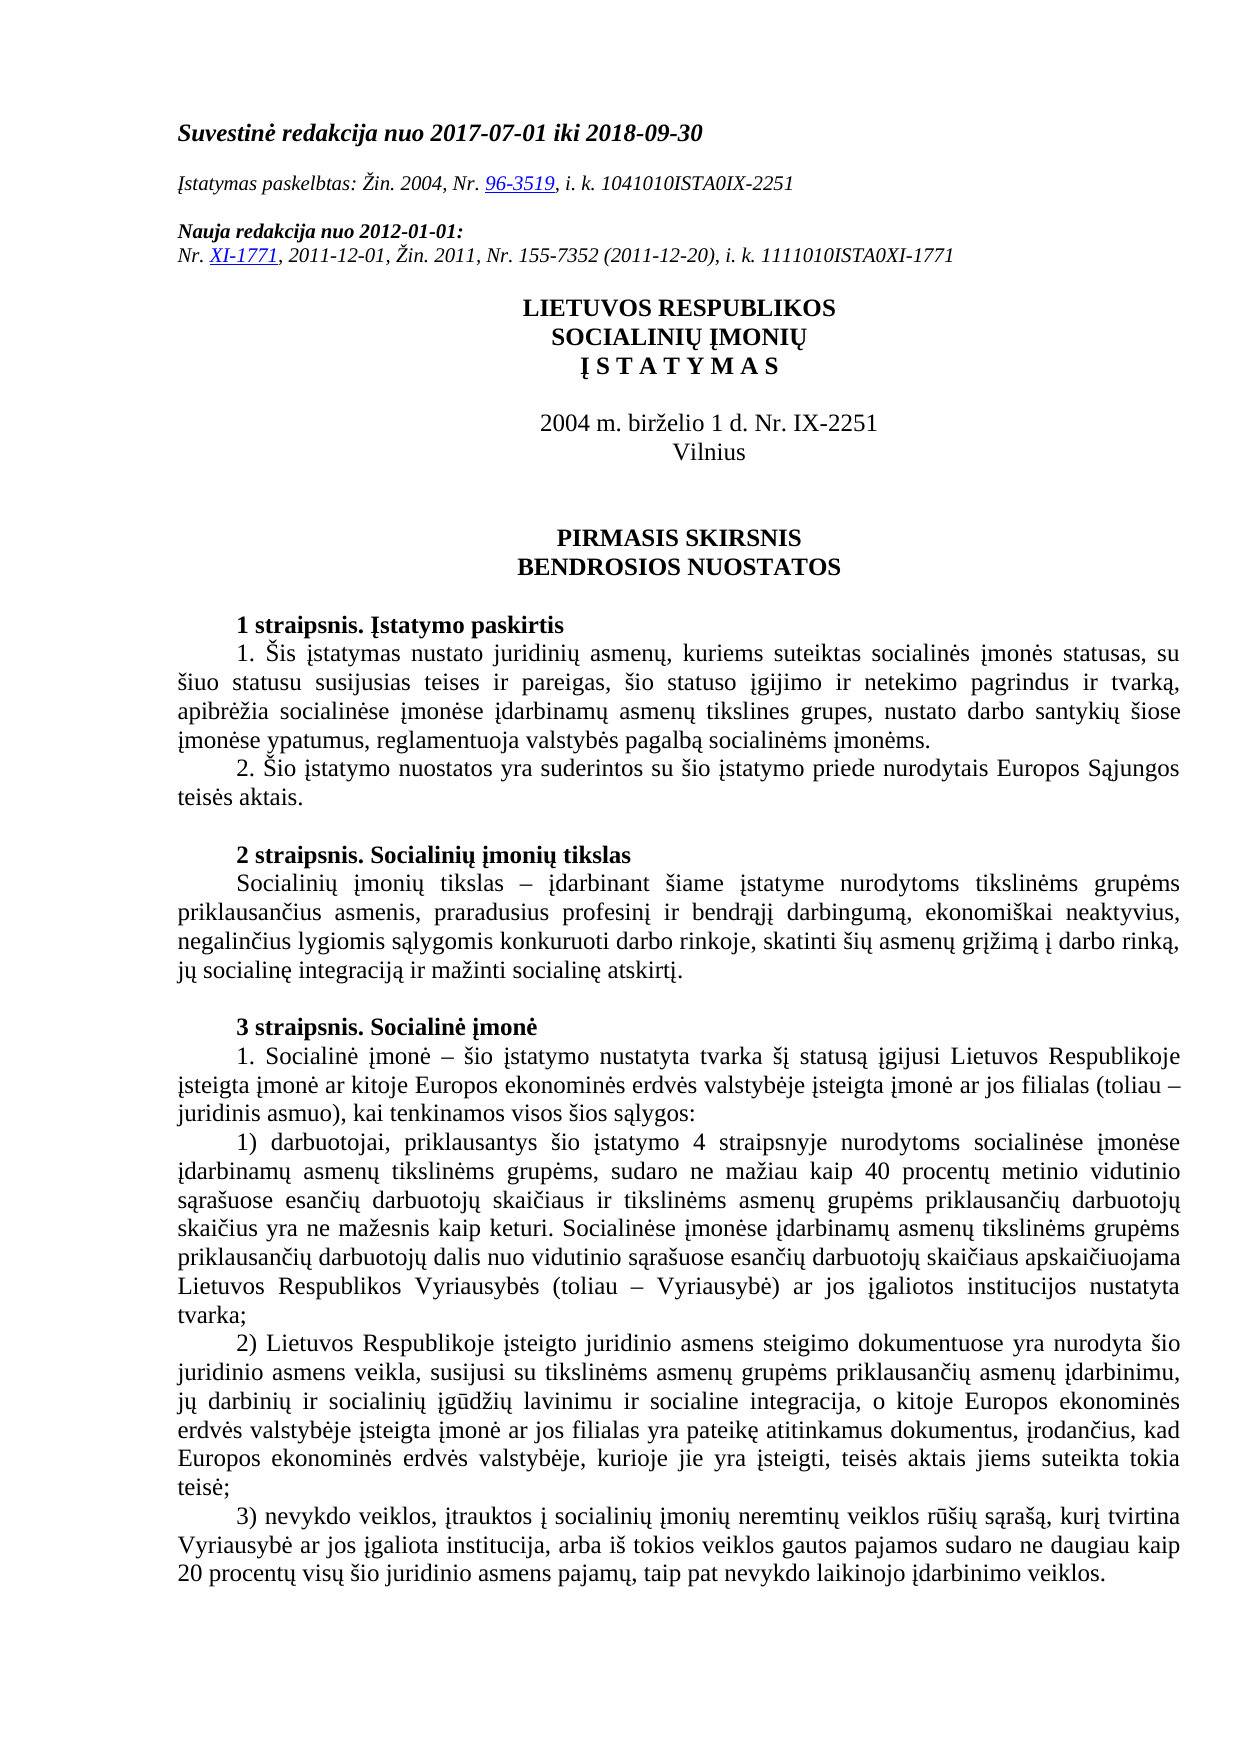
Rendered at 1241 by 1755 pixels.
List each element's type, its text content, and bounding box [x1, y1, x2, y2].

text BendrOSIOS NUOSTATOS [177, 552, 1181, 581]
text Socialinių įmonių tikslas – įdarbinant šiame įstatyme nurodytoms tikslinėms grupėms priklausančius asmenis, praradusius profesinį ir bendrąjį darbingumą, ekonomiškai neaktyvius, negalinčius lygiomis sąlygomis konkuruoti darbo rinkoje, skatinti šių asmenų grįžimą į darbo rinką, jų socialinę integraciją ir mažinti socialinę atskirtį. [177, 868, 1181, 983]
text Suvestinė redakcija nuo 2017-07-01 iki 2018-09-30 [177, 118, 1181, 147]
text Vilnius [177, 437, 1181, 466]
text 3) nevykdo veiklos, įtrauktos į socialinių įmonių neremtinų veiklos rūšių sąrašą, kurį tvirtina Vyriausybė ar jos įgaliota institucija, arba iš tokios veiklos gautos pajamos sudaro ne daugiau kaip 20 procentų visų šio juridinio asmens pajamų, taip pat nevykdo laikinojo įdarbinimo veiklos. [177, 1501, 1181, 1587]
text Nr. XI-1771, 2011-12-01, Žin. 2011, Nr. 155-7352 (2011-12-20), i. k. 1111010ISTA0XI-1771 [177, 243, 1181, 267]
text 2. Šio įstatymo nuostatos yra suderintos su šio įstatymo priede nurodytais Europos Sąjungos teisės aktais. [177, 753, 1181, 811]
text Įstatymas paskelbtas: Žin. 2004, Nr. 96-3519, i. k. 1041010ISTA0IX-2251 [177, 171, 1181, 195]
text Nauja redakcija nuo 2012-01-01: [177, 219, 1181, 243]
text Lietuvos respublikos socialinių įmonių įstatymas [177, 293, 1181, 380]
text 1) darbuotojai, priklausantys šio įstatymo 4 straipsnyje nurodytoms socialinėse įmonėse įdarbinamų asmenų tikslinėms grupėms, sudaro ne mažiau kaip 40 procentų metinio vidutinio sąrašuose esančių darbuotojų skaičiaus ir tikslinėms asmenų grupėms priklausančių darbuotojų skaičius yra ne mažesnis kaip keturi. Socialinėse įmonėse įdarbinamų asmenų tikslinėms grupėms priklausančių darbuotojų dalis nuo vidutinio sąrašuose esančių darbuotojų skaičiaus apskaičiuojama Lietuvos Respublikos Vyriausybės (toliau – Vyriausybė) ar jos įgaliotos institucijos nustatyta tvarka; [177, 1127, 1181, 1328]
text 1. Šis įstatymas nustato juridinių asmenų, kuriems suteiktas socialinės įmonės statusas, su šiuo statusu susijusias teises ir pareigas, šio statuso įgijimo ir netekimo pagrindus ir tvarką, apibrėžia socialinėse įmonėse įdarbinamų asmenų tikslines grupes, nustato darbo santykių šiose įmonėse ypatumus, reglamentuoja valstybės pagalbą socialinėms įmonėms. [177, 638, 1181, 753]
text 2004 m. birželio 1 d. Nr. IX-2251 [177, 408, 1181, 437]
text 2) Lietuvos Respublikoje įsteigto juridinio asmens steigimo dokumentuose yra nurodyta šio juridinio asmens veikla, susijusi su tikslinėms asmenų grupėms priklausančių asmenų įdarbinimu, jų darbinių ir socialinių įgūdžių lavinimu ir socialine integracija, o kitoje Europos ekonominės erdvės valstybėje įsteigta įmonė ar jos filialas yra pateikę atitinkamus dokumentus, įrodančius, kad Europos ekonominės erdvės valstybėje, kurioje jie yra įsteigti, teisės aktais jiems suteikta tokia teisė; [177, 1328, 1181, 1501]
text 2 straipsnis. Socialinių įmonių tikslas [177, 840, 1181, 868]
text PIRMASis SKIRSNIS [177, 523, 1181, 552]
text 1. Socialinė įmonė – šio įstatymo nustatyta tvarka šį statusą įgijusi Lietuvos Respublikoje įsteigta įmonė ar kitoje Europos ekonominės erdvės valstybėje įsteigta įmonė ar jos filialas (toliau – juridinis asmuo), kai tenkinamos visos šios sąlygos: [177, 1041, 1181, 1127]
text 3 straipsnis. Socialinė įmonė [177, 1012, 1181, 1041]
text 1 straipsnis. Įstatymo paskirtis [177, 610, 1181, 638]
